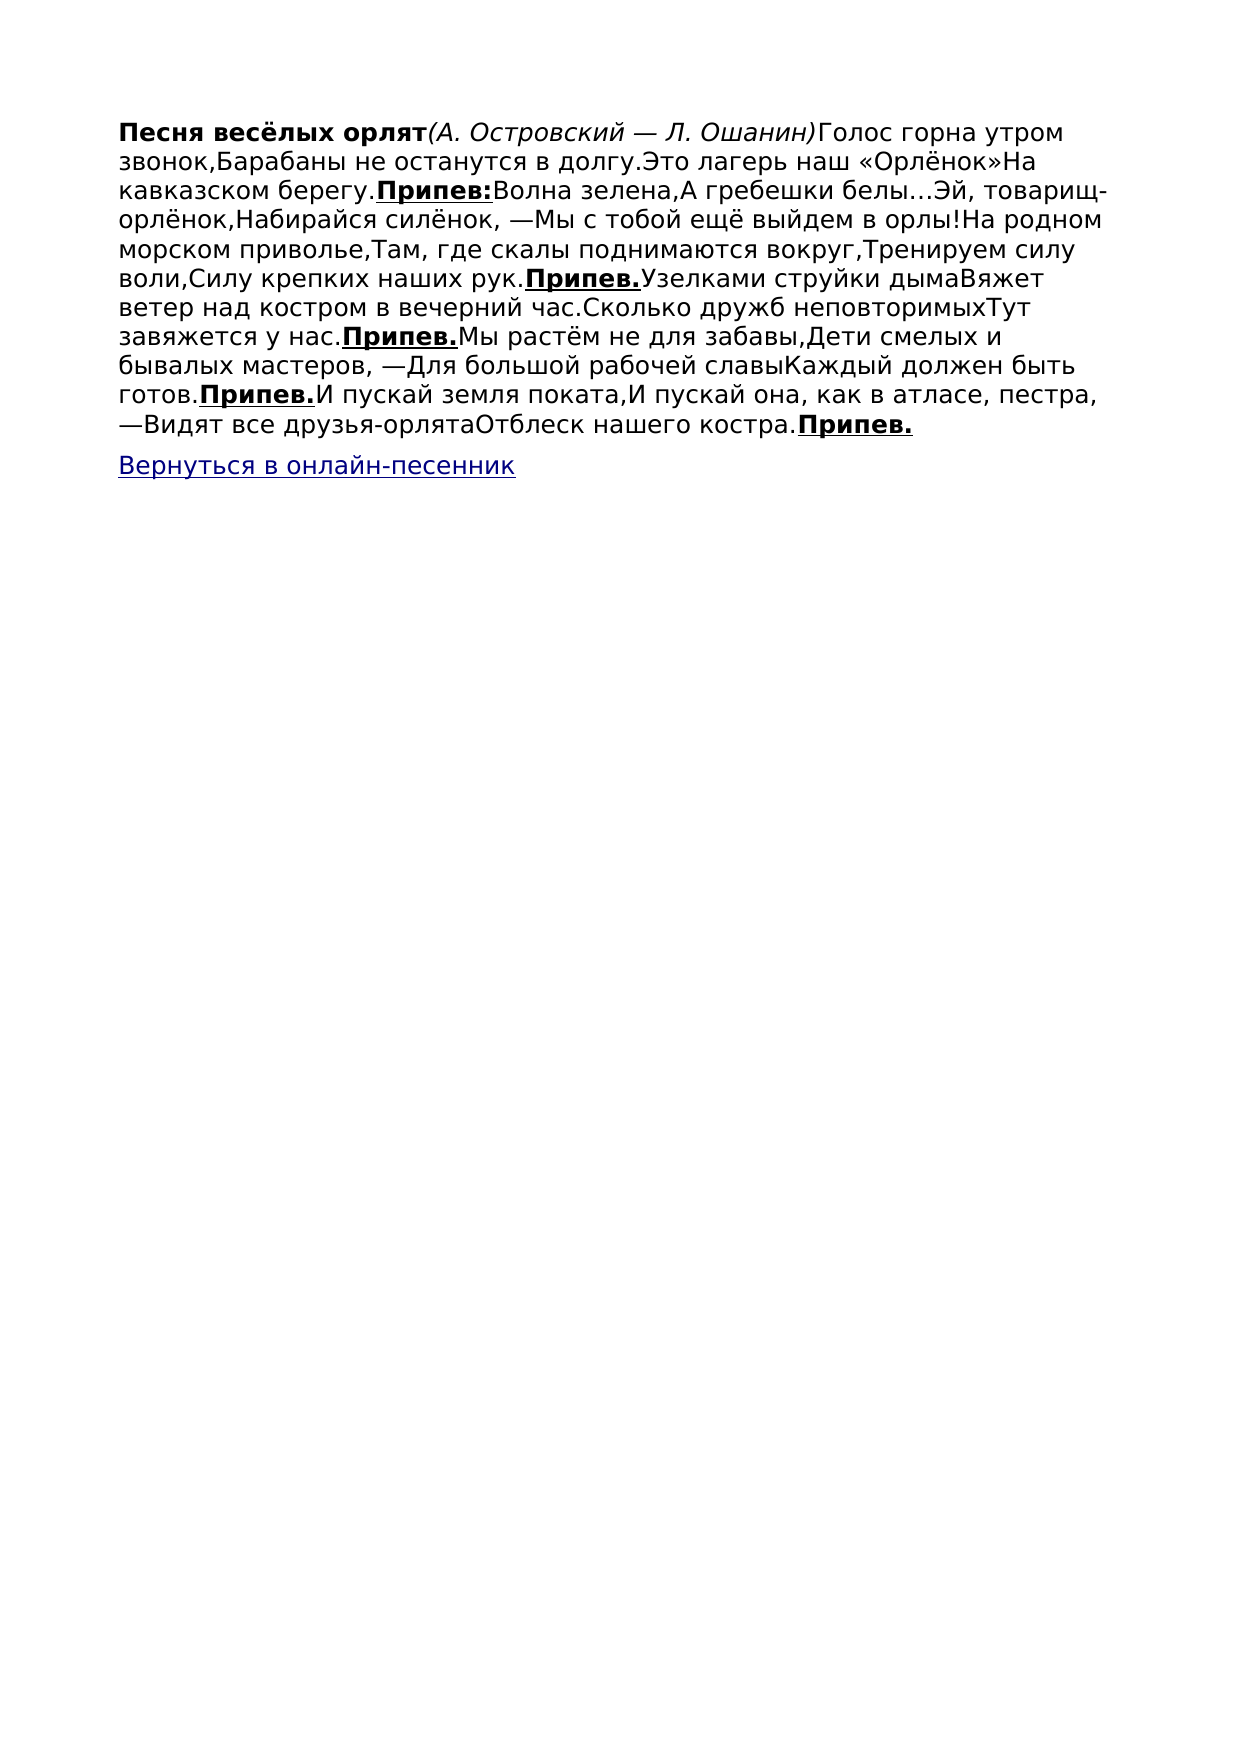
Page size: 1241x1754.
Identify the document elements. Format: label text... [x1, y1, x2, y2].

text Песня весёлых орлят(А. Островский — Л. Ошанин)Голос горна утром звонок,Барабаны не останутся в долгу.Это лагерь наш «Орлёнок»На кавказском берегу.Припев:Волна зелена,А гребешки белы…Эй, товарищ-орлёнок,Набирайся силёнок, —Мы с тобой ещё выйдем в орлы!На родном морском приволье,Там, где скалы поднимаются вокруг,Тренируем силу воли,Силу крепких наших рук.Припев.Узелками струйки дымаВяжет ветер над костром в вечерний час.Сколько дружб неповторимыхТут завяжется у нас.Припев.Мы растём не для забавы,Дети смелых и бывалых мастеров, —Для большой рабочей славыКаждый должен быть готов.Припев.И пускай земля поката,И пускай она, как в атласе, пестра, —Видят все друзья-орлятаОтблеск нашего костра.Припев. [118, 118, 1122, 439]
text Вернуться в онлайн-песенник [118, 451, 1122, 481]
